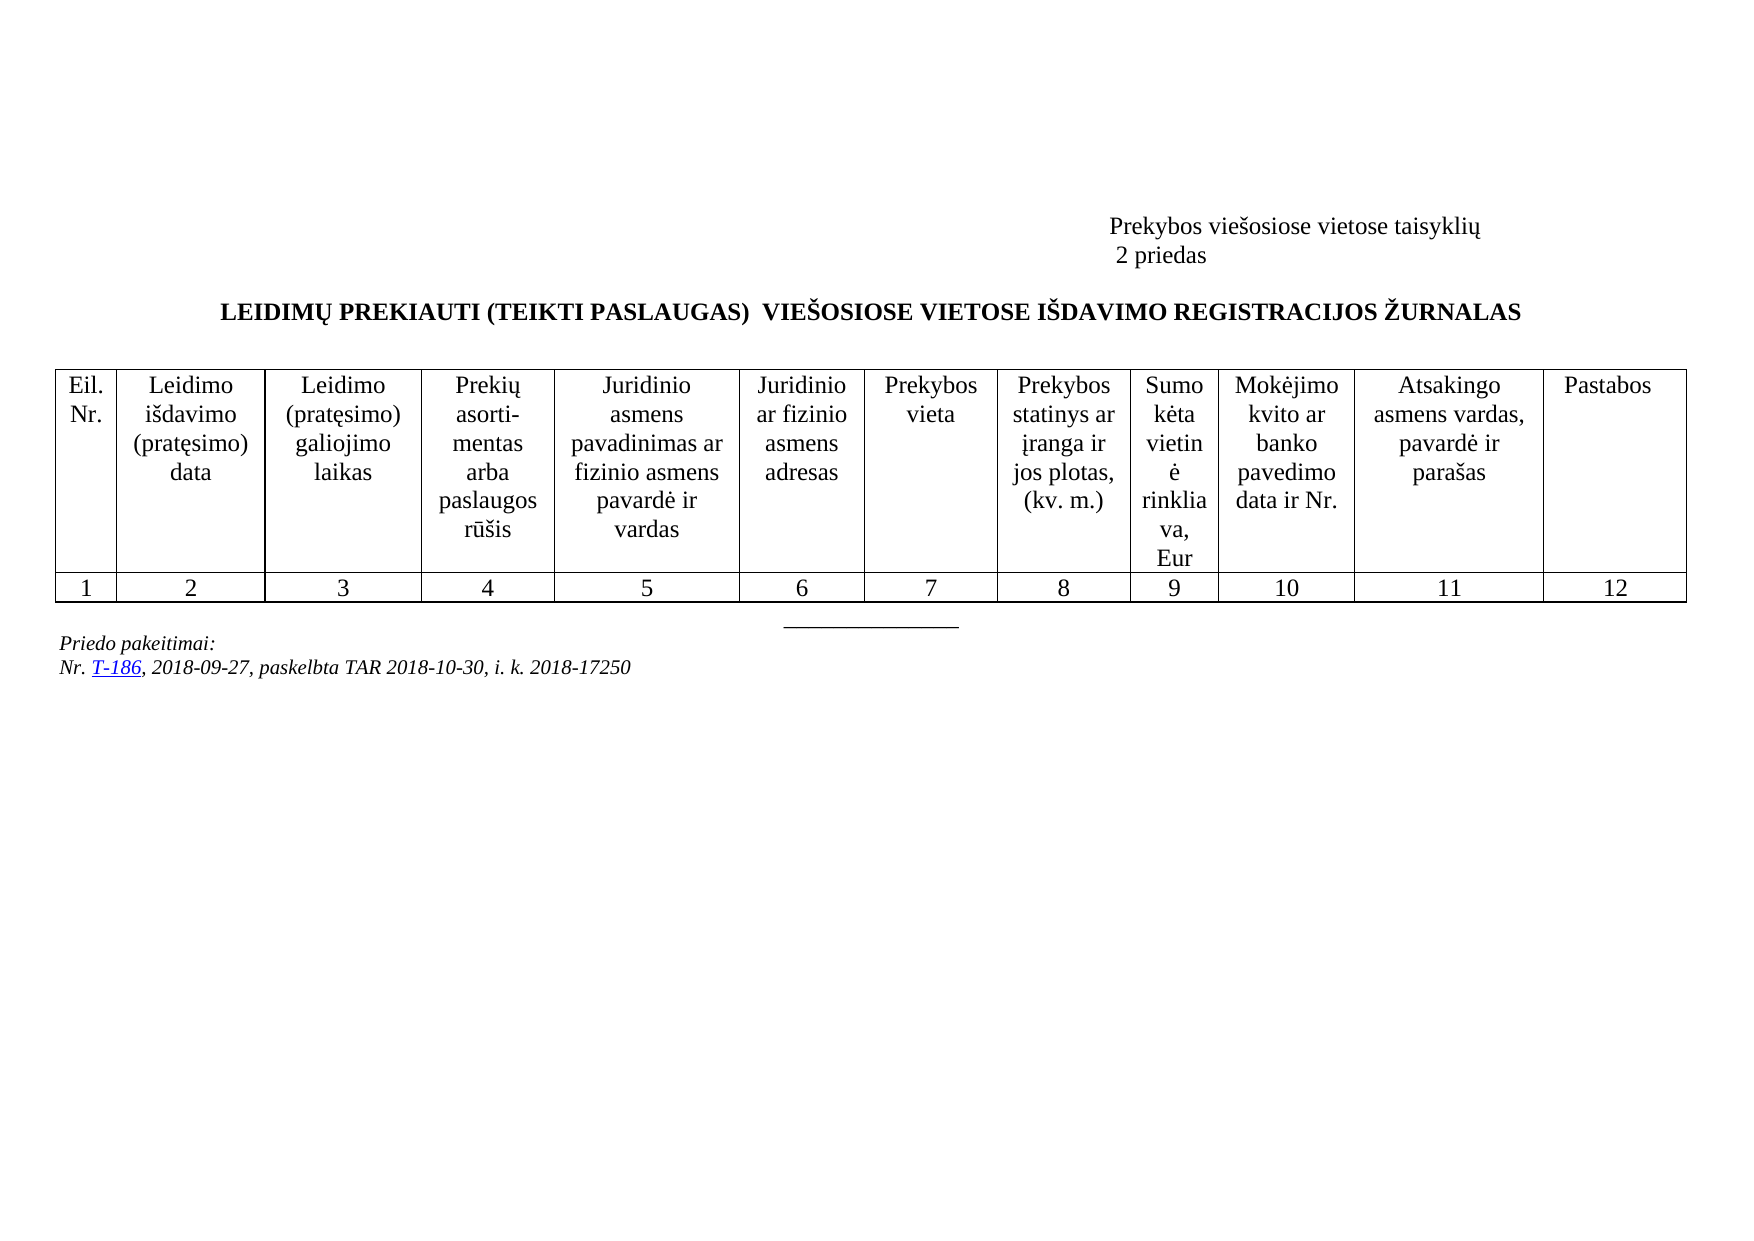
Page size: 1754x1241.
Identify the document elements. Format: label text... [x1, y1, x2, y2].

text Prekybos viešosiose vietose taisyklių [1109, 211, 1683, 240]
table_header Sumokėta vietinė rinkliava, Eur [1131, 370, 1218, 572]
table_header Prekių asorti- mentas arba paslaugos rūšis [422, 370, 554, 572]
table_cell 3 [266, 573, 421, 601]
table_cell 7 [865, 573, 997, 601]
table_cell 10 [1219, 573, 1354, 601]
table_header Prekybos vieta [865, 370, 997, 572]
text ______________ [59, 603, 1683, 631]
table_header Juridinio ar fizinio asmens adresas [740, 370, 864, 572]
table_cell 6 [740, 573, 864, 601]
table_header Juridinio asmens pavadinimas ar fizinio asmens pavardė ir vardas [555, 370, 739, 572]
table_cell 8 [998, 573, 1130, 601]
text Priedo pakeitimai: [59, 631, 1683, 655]
table_cell 2 [117, 573, 264, 601]
table_cell 1 [56, 573, 116, 601]
table_header Leidimo išdavimo (pratęsimo) data [117, 370, 264, 572]
table_cell 4 [422, 573, 554, 601]
table_cell 9 [1131, 573, 1218, 601]
table_cell 5 [555, 573, 739, 601]
table_header Eil. Nr. [56, 370, 116, 572]
table_header Pastabos [1544, 370, 1686, 572]
table_header Prekybos statinys ar įranga ir jos plotas, (kv. m.) [998, 370, 1130, 572]
text LEIDIMŲ PREKIAUTI (TEIKTI PASLAUGAS) VIEŠOSIOSE VIETOSE IŠDAVIMO REGISTRACIJOS ŽURNALAS [59, 297, 1683, 326]
table_header Atsakingo asmens vardas, pavardė ir parašas [1355, 370, 1543, 572]
table_header Mokėjimo kvito ar banko pavedimo data ir Nr. [1219, 370, 1354, 572]
table_header Leidimo (pratęsimo) galiojimo laikas [266, 370, 421, 572]
table_cell 12 [1544, 573, 1686, 601]
text 2 priedas [1109, 240, 1683, 269]
table_cell 11 [1355, 573, 1543, 601]
text Nr. T-186, 2018-09-27, paskelbta TAR 2018-10-30, i. k. 2018-17250 [59, 655, 1683, 679]
